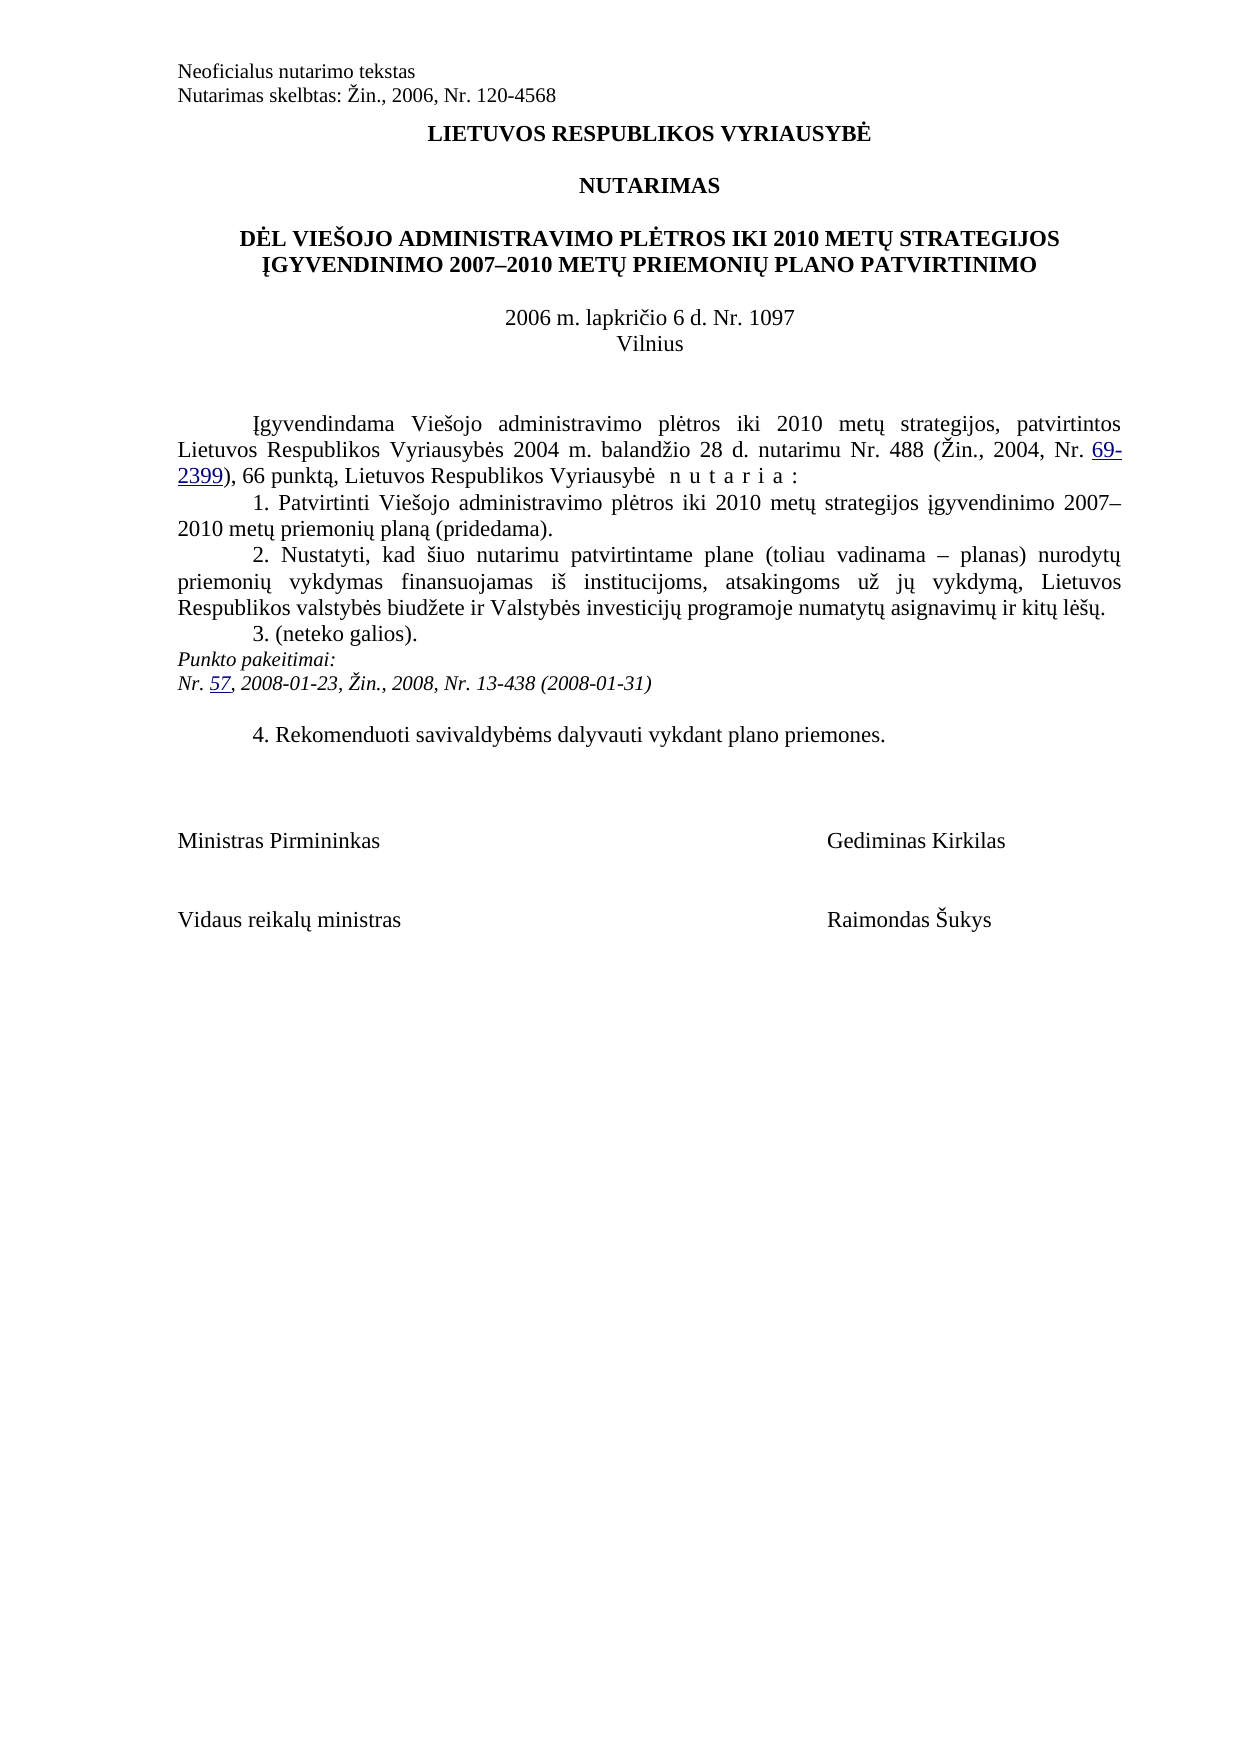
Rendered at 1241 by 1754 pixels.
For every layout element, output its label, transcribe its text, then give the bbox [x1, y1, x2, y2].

subtitle Lietuvos Respublikos Vyriausybė [177, 120, 1122, 146]
text Nutarimas skelbtas: Žin., 2006, Nr. 120-4568 [177, 83, 1122, 107]
text Neoficialus nutarimo tekstas [177, 59, 1122, 83]
text Nr. 57, 2008-01-23, Žin., 2008, Nr. 13-438 (2008-01-31) [177, 671, 1122, 695]
text 2. Nustatyti, kad šiuo nutarimu patvirtintame plane (toliau vadinama – planas) nurodytų priemonių vykdymas finansuojamas iš institucijoms, atsakingoms už jų vykdymą, Lietuvos Respublikos valstybės biudžete ir Valstybės investicijų programoje numatytų asignavimų ir kitų lėšų. [177, 541, 1122, 620]
text Vidaus reikalų ministras Raimondas Šukys [177, 906, 1122, 932]
text Vilnius [177, 331, 1122, 357]
text Punkto pakeitimai: [177, 647, 1122, 671]
text 2006 m. lapkričio 6 d. Nr. 1097 [177, 304, 1122, 331]
text 3. (neteko galios). [177, 620, 1122, 647]
subtitle DĖL VIEŠOJO ADMINISTRAVIMO PLĖTROS IKI 2010 METŲ STRATEGIJOS ĮGYVENDINIMO 2007–2010 METŲ PRIEMONIŲ PLANO PATVIRTINIMO [177, 225, 1122, 278]
text 1. Patvirtinti Viešojo administravimo plėtros iki 2010 metų strategijos įgyvendinimo 2007–2010 metų priemonių planą (pridedama). [177, 489, 1122, 541]
text Įgyvendindama Viešojo administravimo plėtros iki 2010 metų strategijos, patvirtintos Lietuvos Respublikos Vyriausybės 2004 m. balandžio 28 d. nutarimu Nr. 488 (Žin., 2004, Nr. 69-2399), 66 punktą, Lietuvos Respublikos Vyriausybė nutaria: [177, 409, 1122, 489]
text NUTARIMAS [177, 172, 1122, 199]
text Ministras Pirmininkas Gediminas Kirkilas [177, 827, 1122, 853]
text 4. Rekomenduoti savivaldybėms dalyvauti vykdant plano priemones. [177, 721, 1122, 748]
